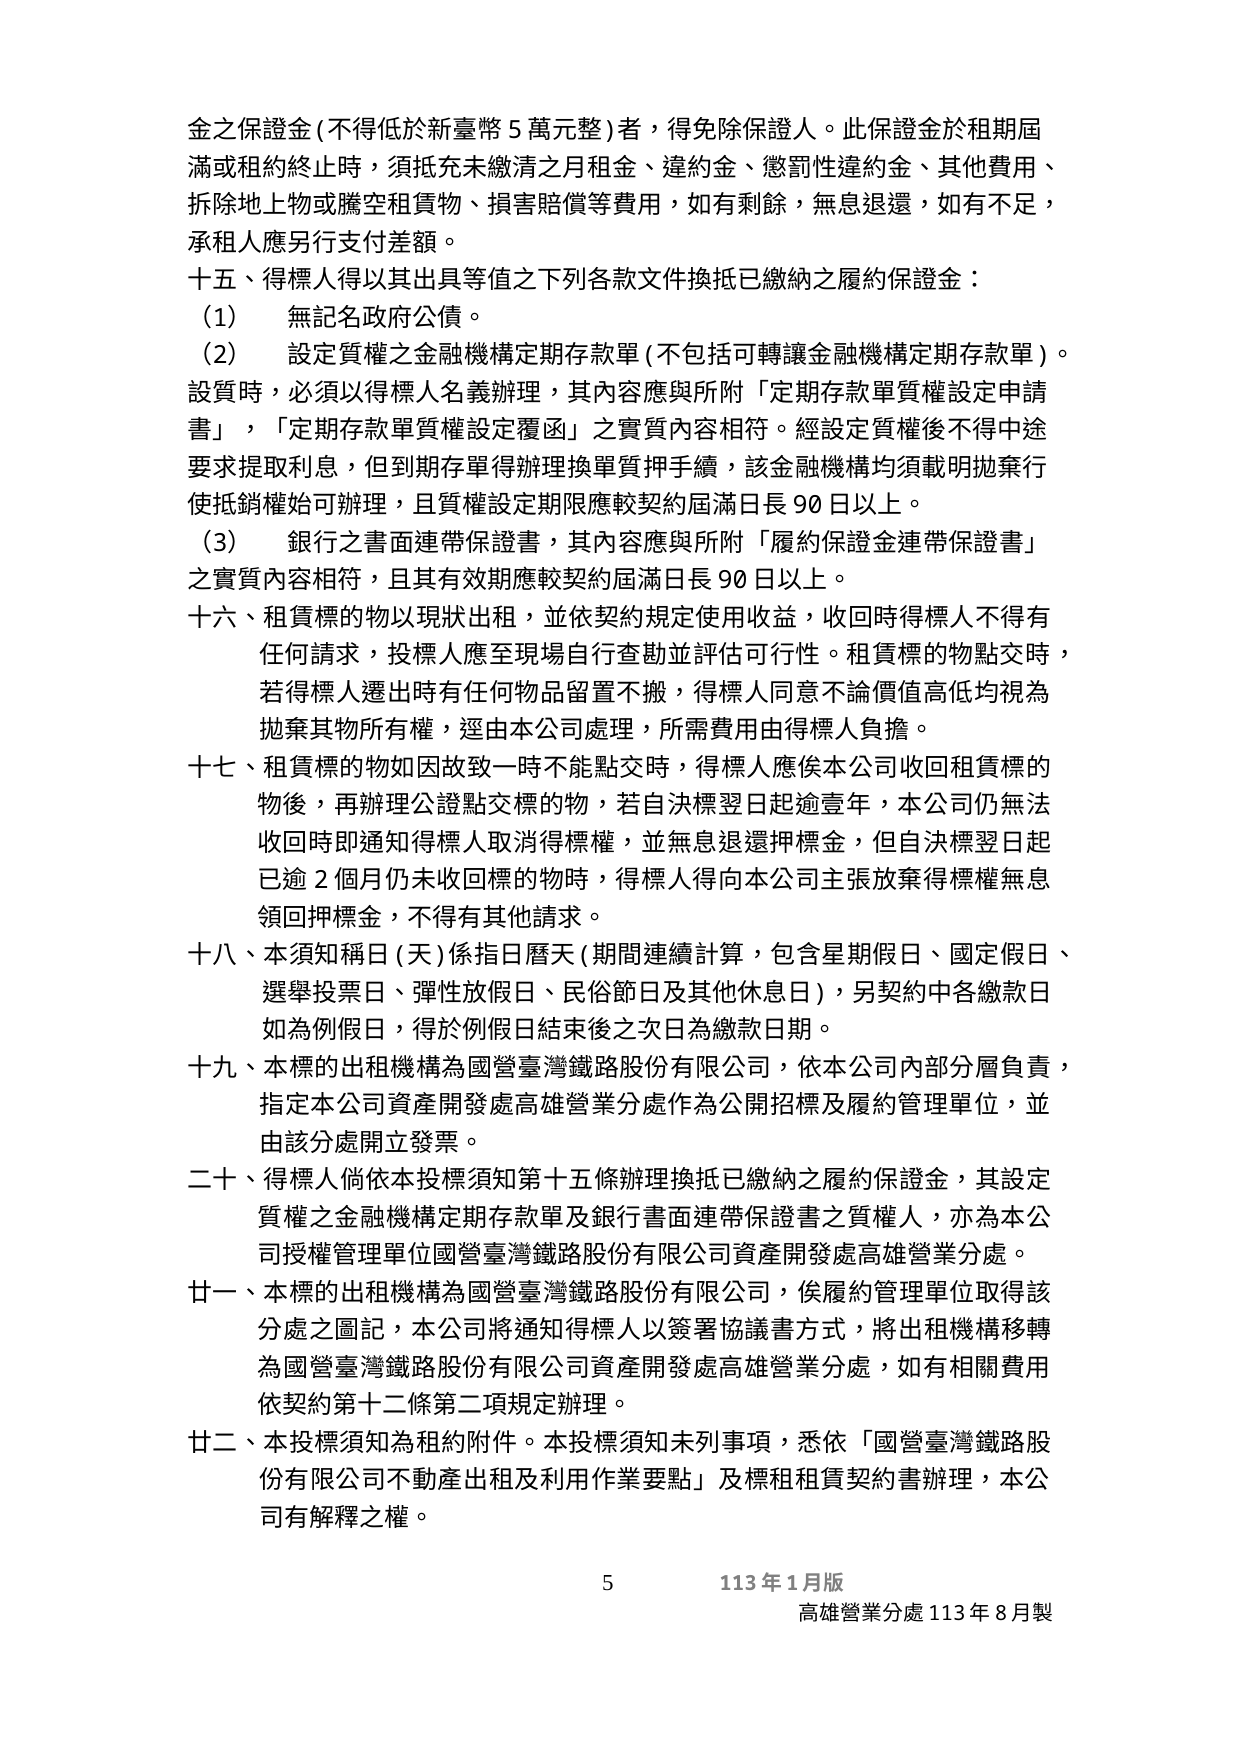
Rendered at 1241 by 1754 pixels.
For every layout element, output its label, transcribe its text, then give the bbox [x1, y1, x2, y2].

text 二十、得標人倘依本投標須知第十五條辦理換抵已繳納之履約保證金，其設定質權之金融機構定期存款單及銀行書面連帶保證書之質權人，亦為本公司授權管理單位國營臺灣鐵路股份有限公司資產開發處高雄營業分處。 [187, 1158, 1053, 1271]
text 十七、租賃標的物如因故致一時不能點交時，得標人應俟本公司收回租賃標的物後，再辦理公證點交標的物，若自決標翌日起逾壹年，本公司仍無法收回時即通知得標人取消得標權，並無息退還押標金，但自決標翌日起已逾2個月仍未收回標的物時，得標人得向本公司主張放棄得標權無息領回押標金，不得有其他請求。 [187, 746, 1053, 933]
list 無記名政府公債。 [187, 296, 1051, 333]
text 廿二、本投標須知為租約附件。本投標須知未列事項，悉依「國營臺灣鐵路股份有限公司不動產出租及利用作業要點」及標租租賃契約書辦理，本公司有解釋之權。 [187, 1421, 1053, 1533]
text 十八、本須知稱日(天)係指日曆天(期間連續計算，包含星期假日、國定假日、選舉投票日、彈性放假日、民俗節日及其他休息日)，另契約中各繳款日如為例假日，得於例假日結束後之次日為繳款日期。 [187, 933, 1053, 1046]
text 十九、本標的出租機構為國營臺灣鐵路股份有限公司，依本公司內部分層負責，指定本公司資產開發處高雄營業分處作為公開招標及履約管理單位，並由該分處開立發票。 [187, 1046, 1053, 1158]
text 廿一、本標的出租機構為國營臺灣鐵路股份有限公司，俟履約管理單位取得該分處之圖記，本公司將通知得標人以簽署協議書方式，將出租機構移轉為國營臺灣鐵路股份有限公司資產開發處高雄營業分處，如有相關費用依契約第十二條第二項規定辦理。 [187, 1271, 1053, 1421]
list 銀行之書面連帶保證書，其內容應與所附「履約保證金連帶保證書」之實質內容相符，且其有效期應較契約屆滿日長90日以上。 [187, 521, 1051, 596]
list 得標人另於簽約前，以本須知第五條規定之票據提供相當於3個月租金之保證金(不得低於新臺幣5萬元整)者，得免除保證人。此保證金於租期屆滿或租約終止時，須抵充未繳清之月租金、違約金、懲罰性違約金、其他費用、拆除地上物或騰空租賃物、損害賠償等費用，如有剩餘，無息退還，如有不足，承租人應另行支付差額。 [187, 108, 1047, 258]
text 十五、得標人得以其出具等值之下列各款文件換抵已繳納之履約保證金： [187, 258, 1053, 296]
text 十六、租賃標的物以現狀出租，並依契約規定使用收益，收回時得標人不得有任何請求，投標人應至現場自行查勘並評估可行性。租賃標的物點交時，若得標人遷出時有任何物品留置不搬，得標人同意不論價值高低均視為拋棄其物所有權，逕由本公司處理，所需費用由得標人負擔。 [187, 596, 1053, 746]
list 設定質權之金融機構定期存款單(不包括可轉讓金融機構定期存款單)。設質時，必須以得標人名義辦理，其內容應與所附「定期存款單質權設定申請書」，「定期存款單質權設定覆函」之實質內容相符。經設定質權後不得中途要求提取利息，但到期存單得辦理換單質押手續，該金融機構均須載明拋棄行使抵銷權始可辦理，且質權設定期限應較契約屆滿日長90日以上。 [187, 333, 1051, 521]
